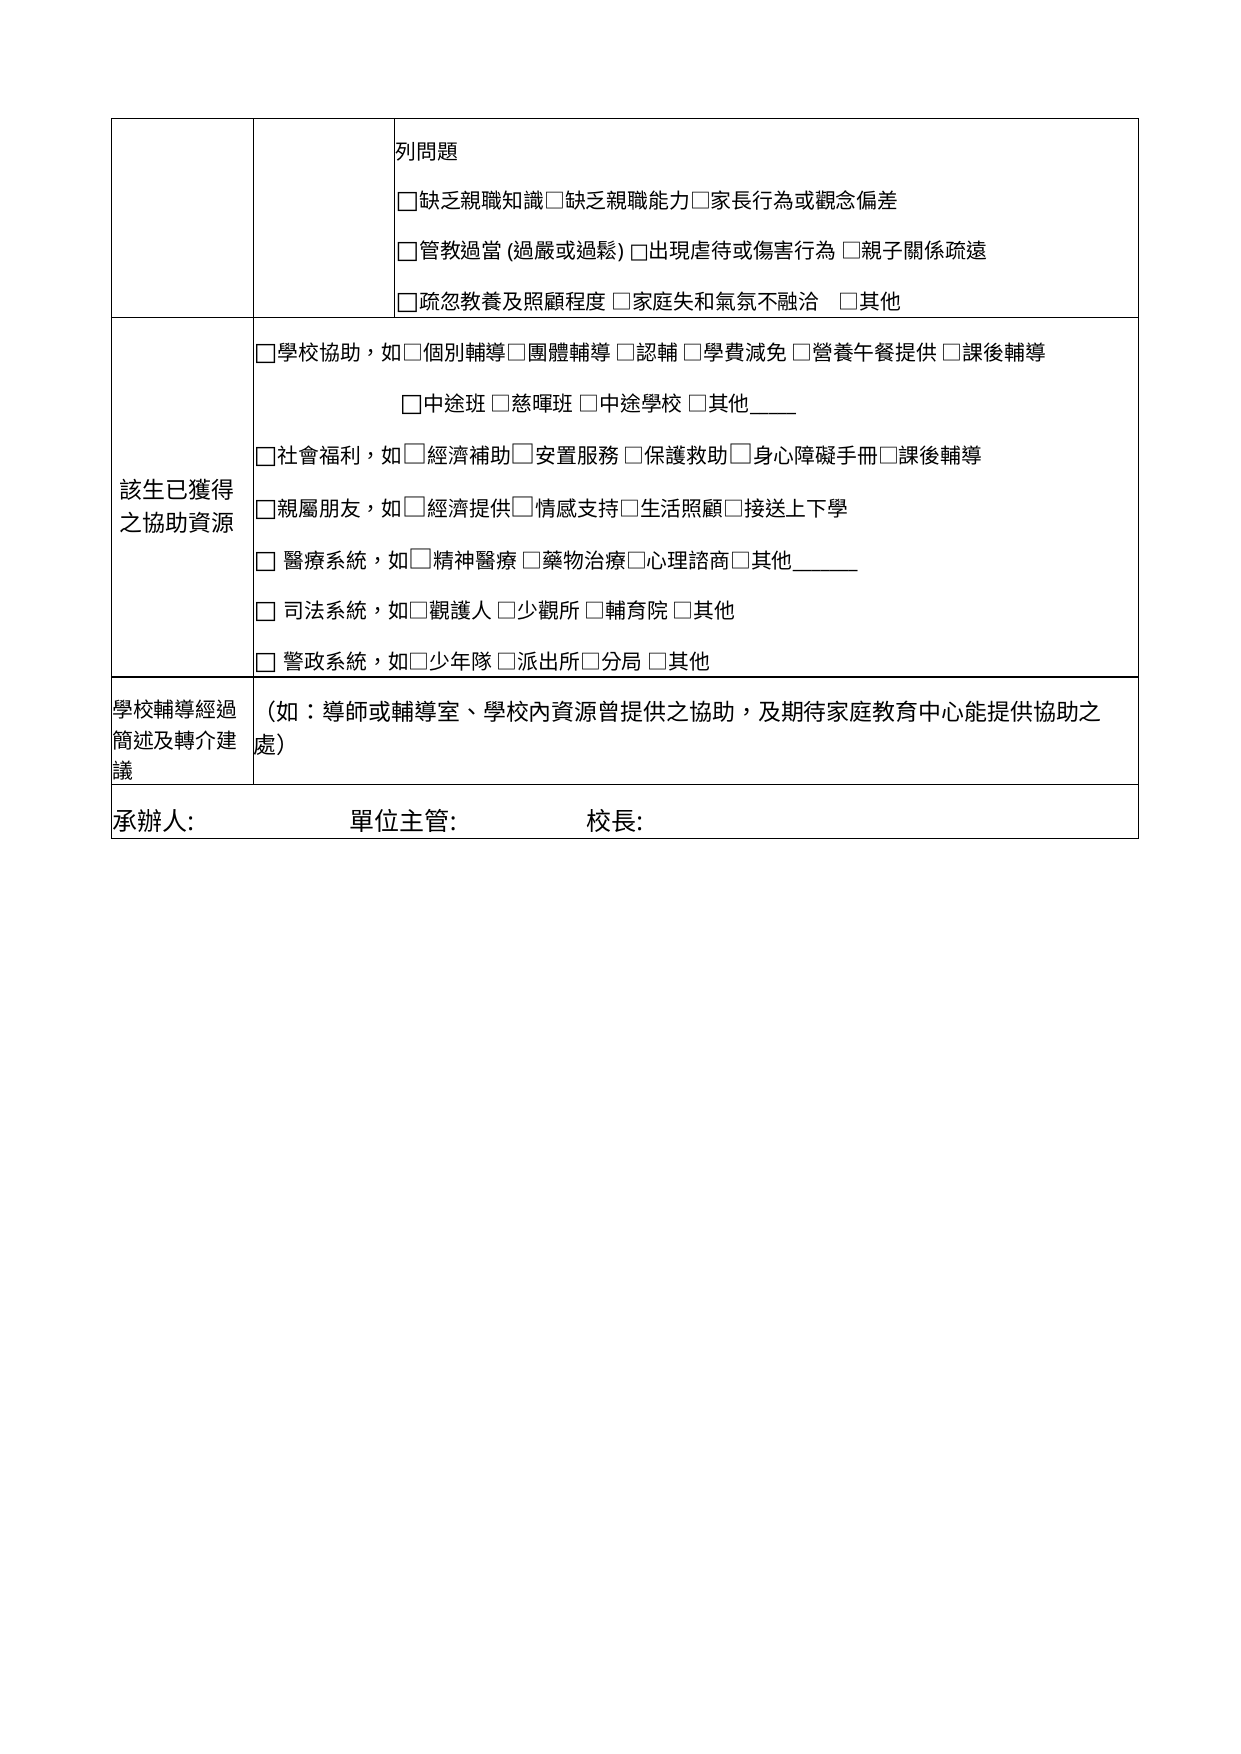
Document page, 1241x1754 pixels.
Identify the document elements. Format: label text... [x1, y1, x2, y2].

table_cell 承辦人: 單位主管: 校長: [112, 785, 1138, 838]
table_cell [254, 119, 394, 317]
table_cell □學校協助，如□個別輔導□團體輔導 □認輔 □學費減免 □營養午餐提供 □課後輔導 □中途班 □慈暉班 □中途學校 □其他_____ □社會福利，如□經濟補助□安置服務 □保護救助□身心障礙手冊□課後輔導 □親屬朋友，如□經濟提供□情感支持□生活照顧□接送上下學 □ 醫療系統，如□精神醫療 □藥物治療□心理諮商□其他_______ □ 司法系統，如□觀護人 □少觀所 □輔育院 □其他 □ 警政系統，如□少年隊 □派出所□分局 □其他 [254, 318, 1138, 676]
table_cell [112, 119, 253, 317]
table_cell （如：導師或輔導室、學校內資源曾提供之協助，及期待家庭教育中心能提供協助之處） [254, 678, 1138, 784]
table_cell 學校輔導經過簡述及轉介建議 [112, 678, 253, 784]
table_cell 該生已獲得之協助資源 [112, 318, 253, 676]
table_cell 列問題 □缺乏親職知識□缺乏親職能力□家長行為或觀念偏差 □管教過當 (過嚴或過鬆) □出現虐待或傷害行為 □親子關係疏遠 □疏忽教養及照顧程度 □家庭失和氣氛不融洽 □其他 [395, 119, 1138, 317]
